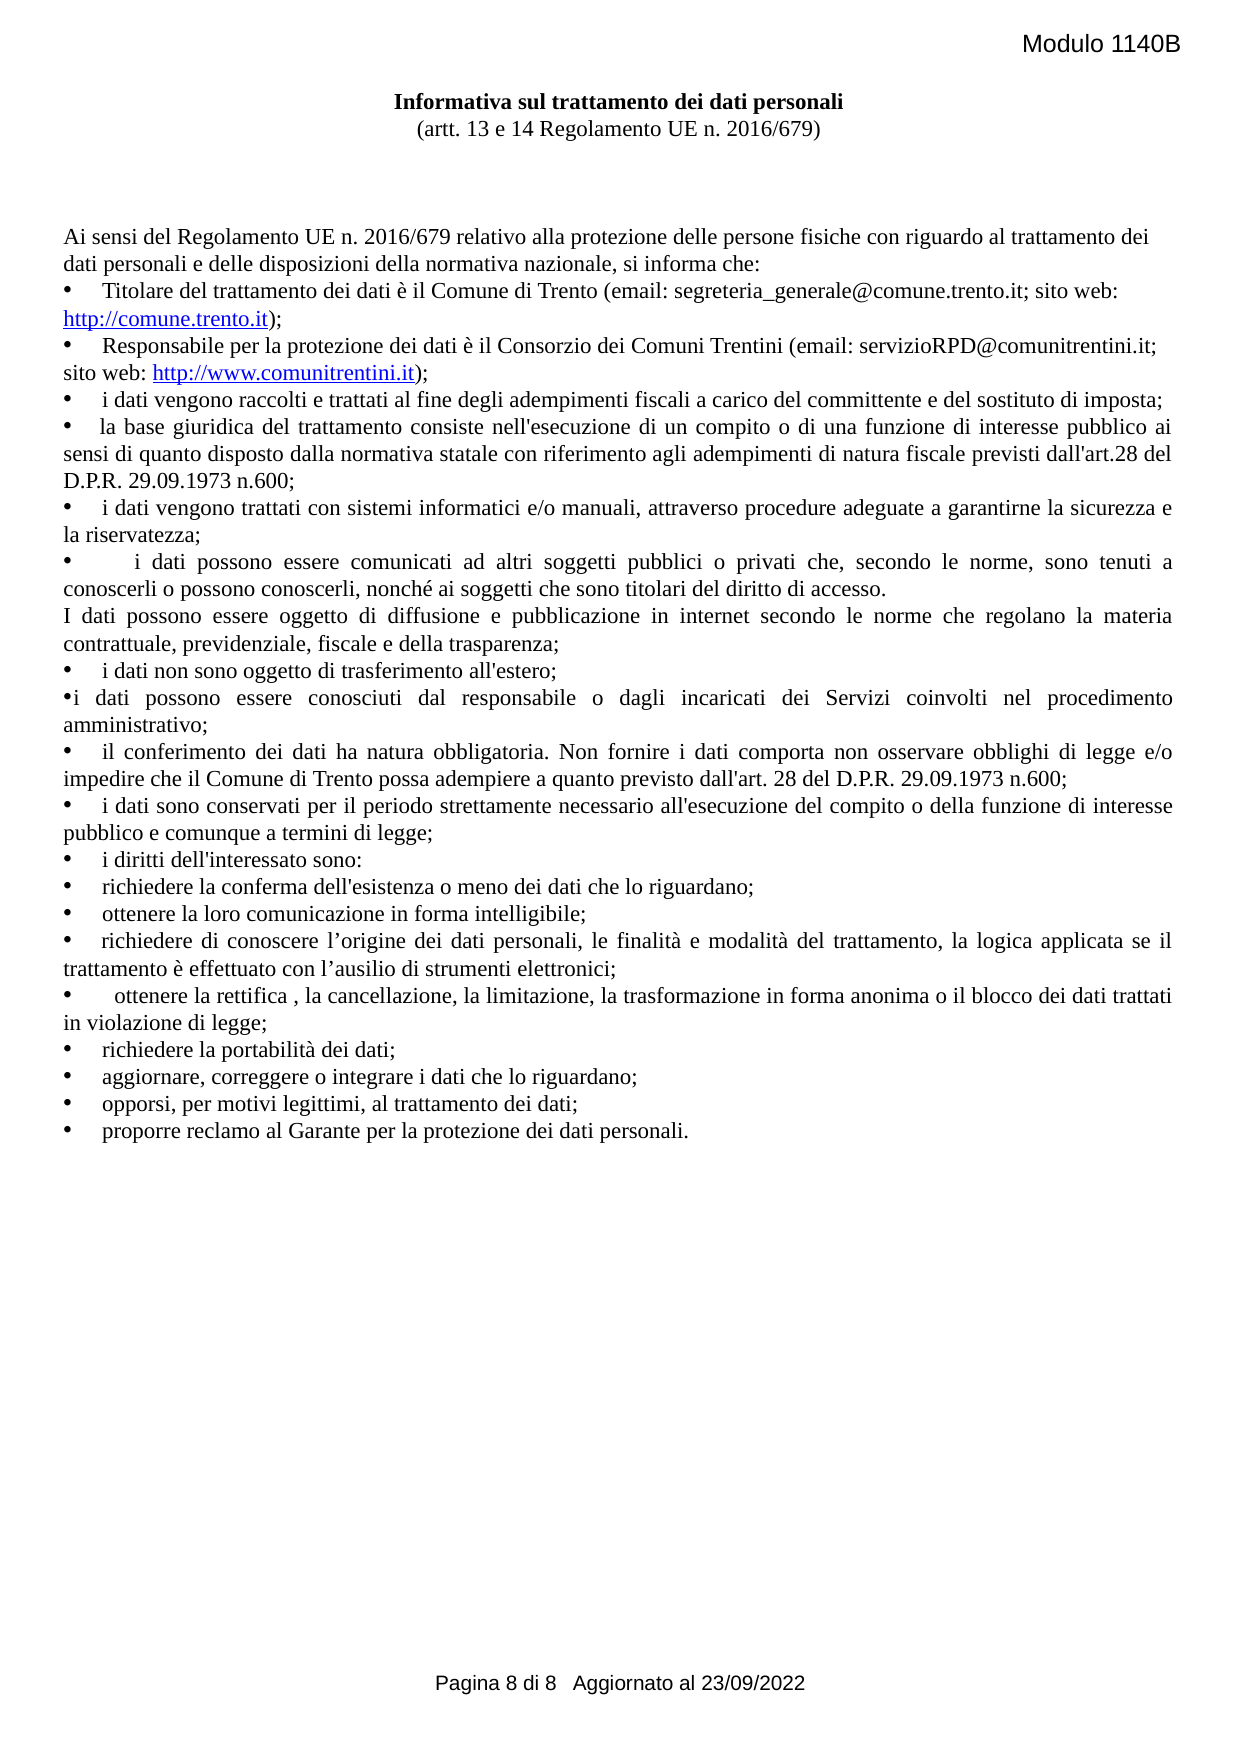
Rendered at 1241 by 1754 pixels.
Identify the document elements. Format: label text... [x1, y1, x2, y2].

list richiedere la conferma dell'esistenza o meno dei dati che lo riguardano; [63, 873, 1174, 900]
text I dati possono essere oggetto di diffusione e pubblicazione in internet secondo le norme che regolano la materia contrattuale, previdenziale, fiscale e della trasparenza; [63, 602, 1174, 656]
list il conferimento dei dati ha natura obbligatoria. Non fornire i dati comporta non osservare obblighi di legge e/o impedire che il Comune di Trento possa adempiere a quanto previsto dall'art. 28 del D.P.R. 29.09.1973 n.600; [63, 738, 1174, 792]
text Informativa sul trattamento dei dati personali [63, 88, 1174, 115]
text http://comune.trento.it); [63, 304, 1174, 331]
list proporre reclamo al Garante per la protezione dei dati personali. [63, 1117, 1174, 1144]
list richiedere la portabilità dei dati; [63, 1036, 1174, 1063]
list Responsabile per la protezione dei dati è il Consorzio dei Comuni Trentini (email: servizioRPD@comunitrentini.it; [63, 331, 1174, 358]
list ottenere la loro comunicazione in forma intelligibile; [63, 900, 1174, 927]
list i dati possono essere conosciuti dal responsabile o dagli incaricati dei Servizi coinvolti nel procedimento amministrativo; [63, 683, 1174, 738]
list i diritti dell'interessato sono: [63, 846, 1174, 873]
list la base giuridica del trattamento consiste nell'esecuzione di un compito o di una funzione di interesse pubblico ai sensi di quanto disposto dalla normativa statale con riferimento agli adempimenti di natura fiscale previsti dall'art.28 del D.P.R. 29.09.1973 n.600; [63, 413, 1174, 494]
text dati personali e delle disposizioni della normativa nazionale, si informa che: [63, 250, 1174, 277]
text sito web: http://www.comunitrentini.it); [63, 358, 1174, 386]
list aggiornare, correggere o integrare i dati che lo riguardano; [63, 1063, 1174, 1090]
list i dati non sono oggetto di trasferimento all'estero; [63, 656, 1174, 683]
list richiedere di conoscere l’origine dei dati personali, le finalità e modalità del trattamento, la logica applicata se il trattamento è effettuato con l’ausilio di strumenti elettronici; [63, 927, 1174, 981]
text Ai sensi del Regolamento UE n. 2016/679 relativo alla protezione delle persone fisiche con riguardo al trattamento dei [63, 223, 1174, 250]
list opporsi, per motivi legittimi, al trattamento dei dati; [63, 1090, 1174, 1117]
list i dati sono conservati per il periodo strettamente necessario all'esecuzione del compito o della funzione di interesse pubblico e comunque a termini di legge; [63, 792, 1174, 846]
list Titolare del trattamento dei dati è il Comune di Trento (email: segreteria_generale@comune.trento.it; sito web: [63, 277, 1174, 304]
list i dati vengono raccolti e trattati al fine degli adempimenti fiscali a carico del committente e del sostituto di imposta; [63, 386, 1174, 413]
text (artt. 13 e 14 Regolamento UE n. 2016/679) [63, 115, 1174, 142]
list i dati possono essere comunicati ad altri soggetti pubblici o privati che, secondo le norme, sono tenuti a conoscerli o possono conoscerli, nonché ai soggetti che sono titolari del diritto di accesso. [63, 548, 1174, 602]
list ottenere la rettifica , la cancellazione, la limitazione, la trasformazione in forma anonima o il blocco dei dati trattati in violazione di legge; [63, 981, 1174, 1036]
list i dati vengono trattati con sistemi informatici e/o manuali, attraverso procedure adeguate a garantirne la sicurezza e la riservatezza; [63, 494, 1174, 548]
